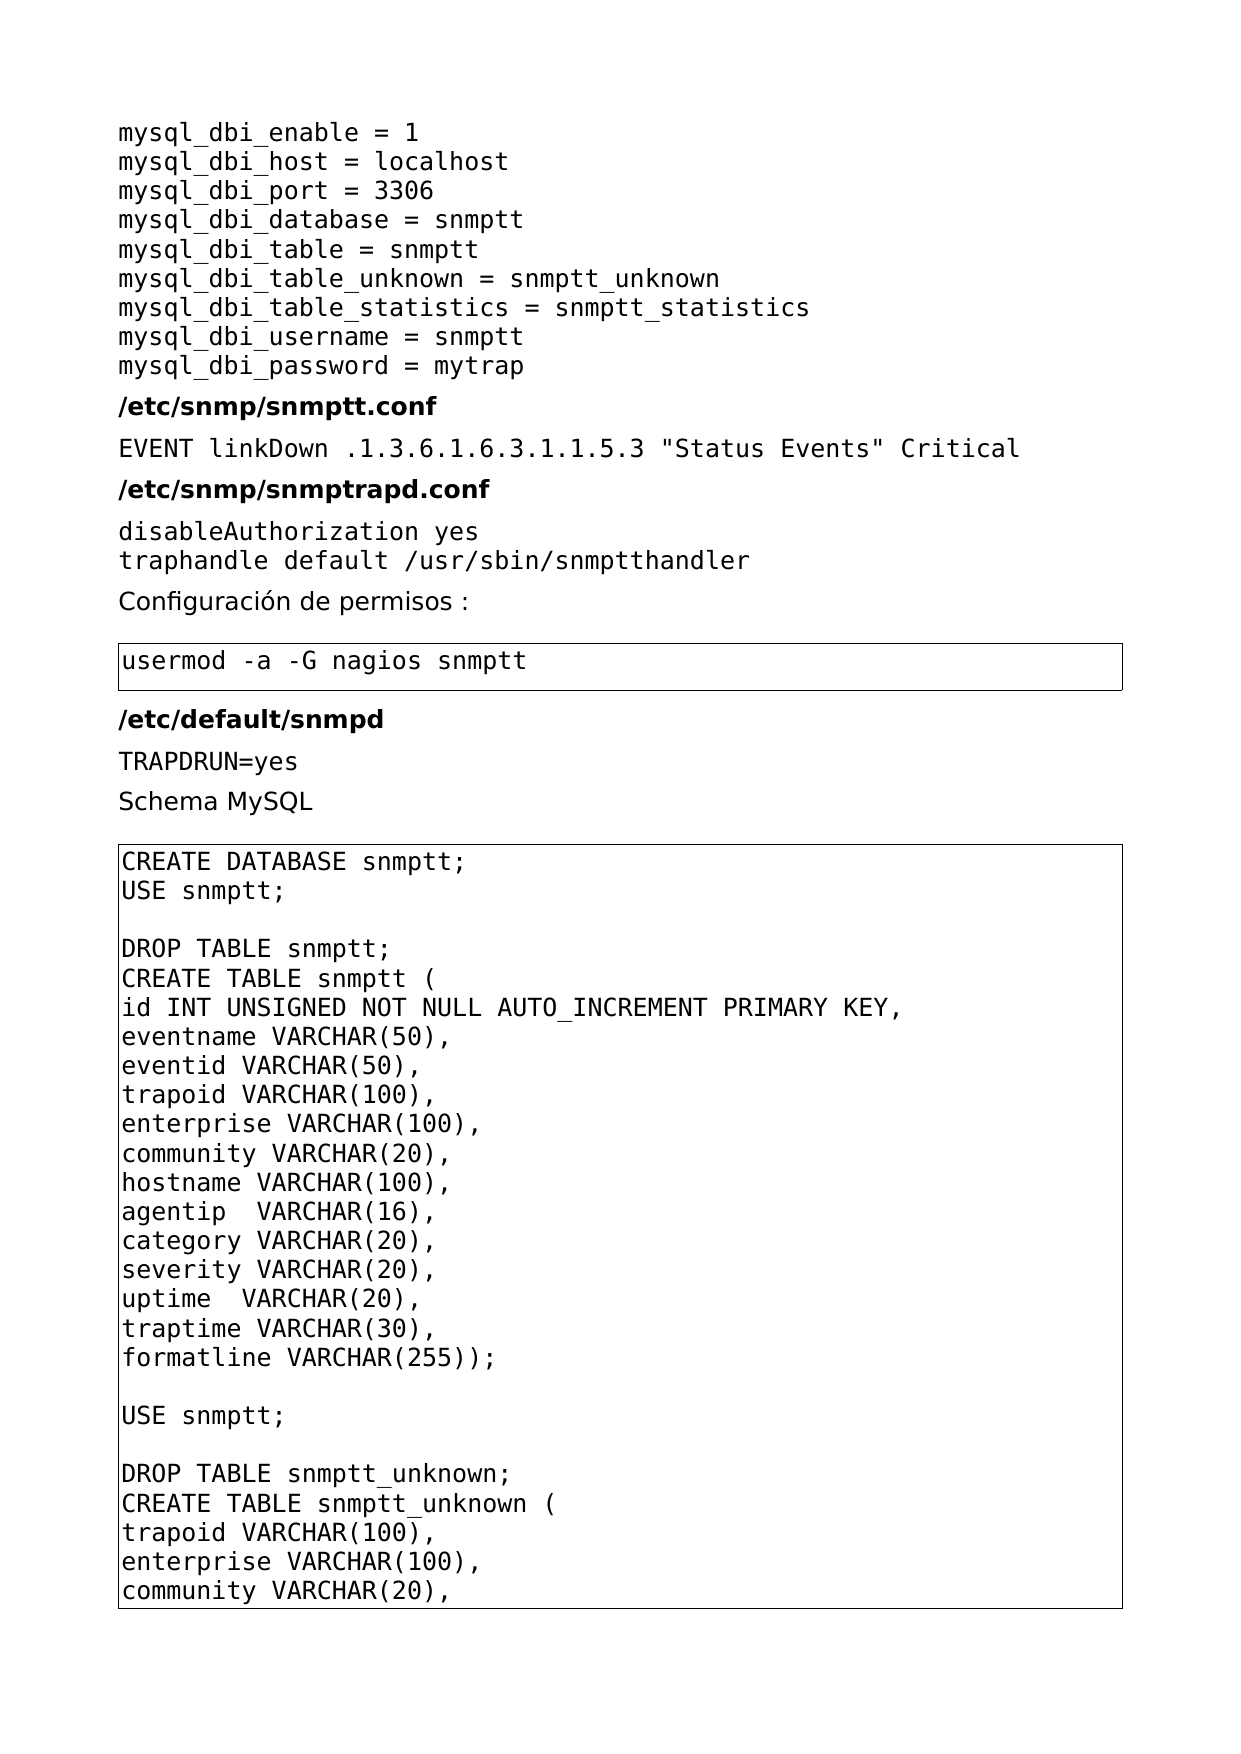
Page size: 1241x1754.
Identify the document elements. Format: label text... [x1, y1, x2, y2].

text Configuración de permisos : [118, 587, 1122, 616]
text disableAuthorization yes traphandle default /usr/sbin/snmptthandler [118, 517, 1122, 575]
text /etc/default/snmpd [118, 705, 1122, 734]
text EVENT linkDown .1.3.6.1.6.3.1.1.5.3 "Status Events" Critical [118, 434, 1122, 463]
text /etc/snmp/snmptrapd.conf [118, 475, 1122, 504]
table_header CREATE DATABASE snmptt; USE snmptt; DROP TABLE snmptt; CREATE TABLE snmptt ( id INT UNSIGNED NOT NULL AUTO_INCREMENT PRIMARY KEY, eventname VARCHAR(50), eventid VARCHAR(50), trapoid VARCHAR(100), enterprise VARCHAR(100), community VARCHAR(20), hostname VARCHAR(100), agentip VARCHAR(16), category VARCHAR(20), severity VARCHAR(20), uptime VARCHAR(20), traptime VARCHAR(30), formatline VARCHAR(255)); USE snmptt; DROP TABLE snmptt_unknown; CREATE TABLE snmptt_unknown ( trapoid VARCHAR(100), enterprise VARCHAR(100), community VARCHAR(20), [119, 845, 1122, 1608]
text TRAPDRUN=yes [118, 747, 1122, 776]
text mysql_dbi_enable = 1 mysql_dbi_host = localhost mysql_dbi_port = 3306 mysql_dbi_database = snmptt mysql_dbi_table = snmptt mysql_dbi_table_unknown = snmptt_unknown mysql_dbi_table_statistics = snmptt_statistics mysql_dbi_username = snmptt mysql_dbi_password = mytrap [118, 118, 1122, 381]
text /etc/snmp/snmptt.conf [118, 392, 1122, 422]
table_header usermod -a -G nagios snmptt [119, 644, 1122, 690]
text Schema MySQL [118, 788, 1122, 817]
